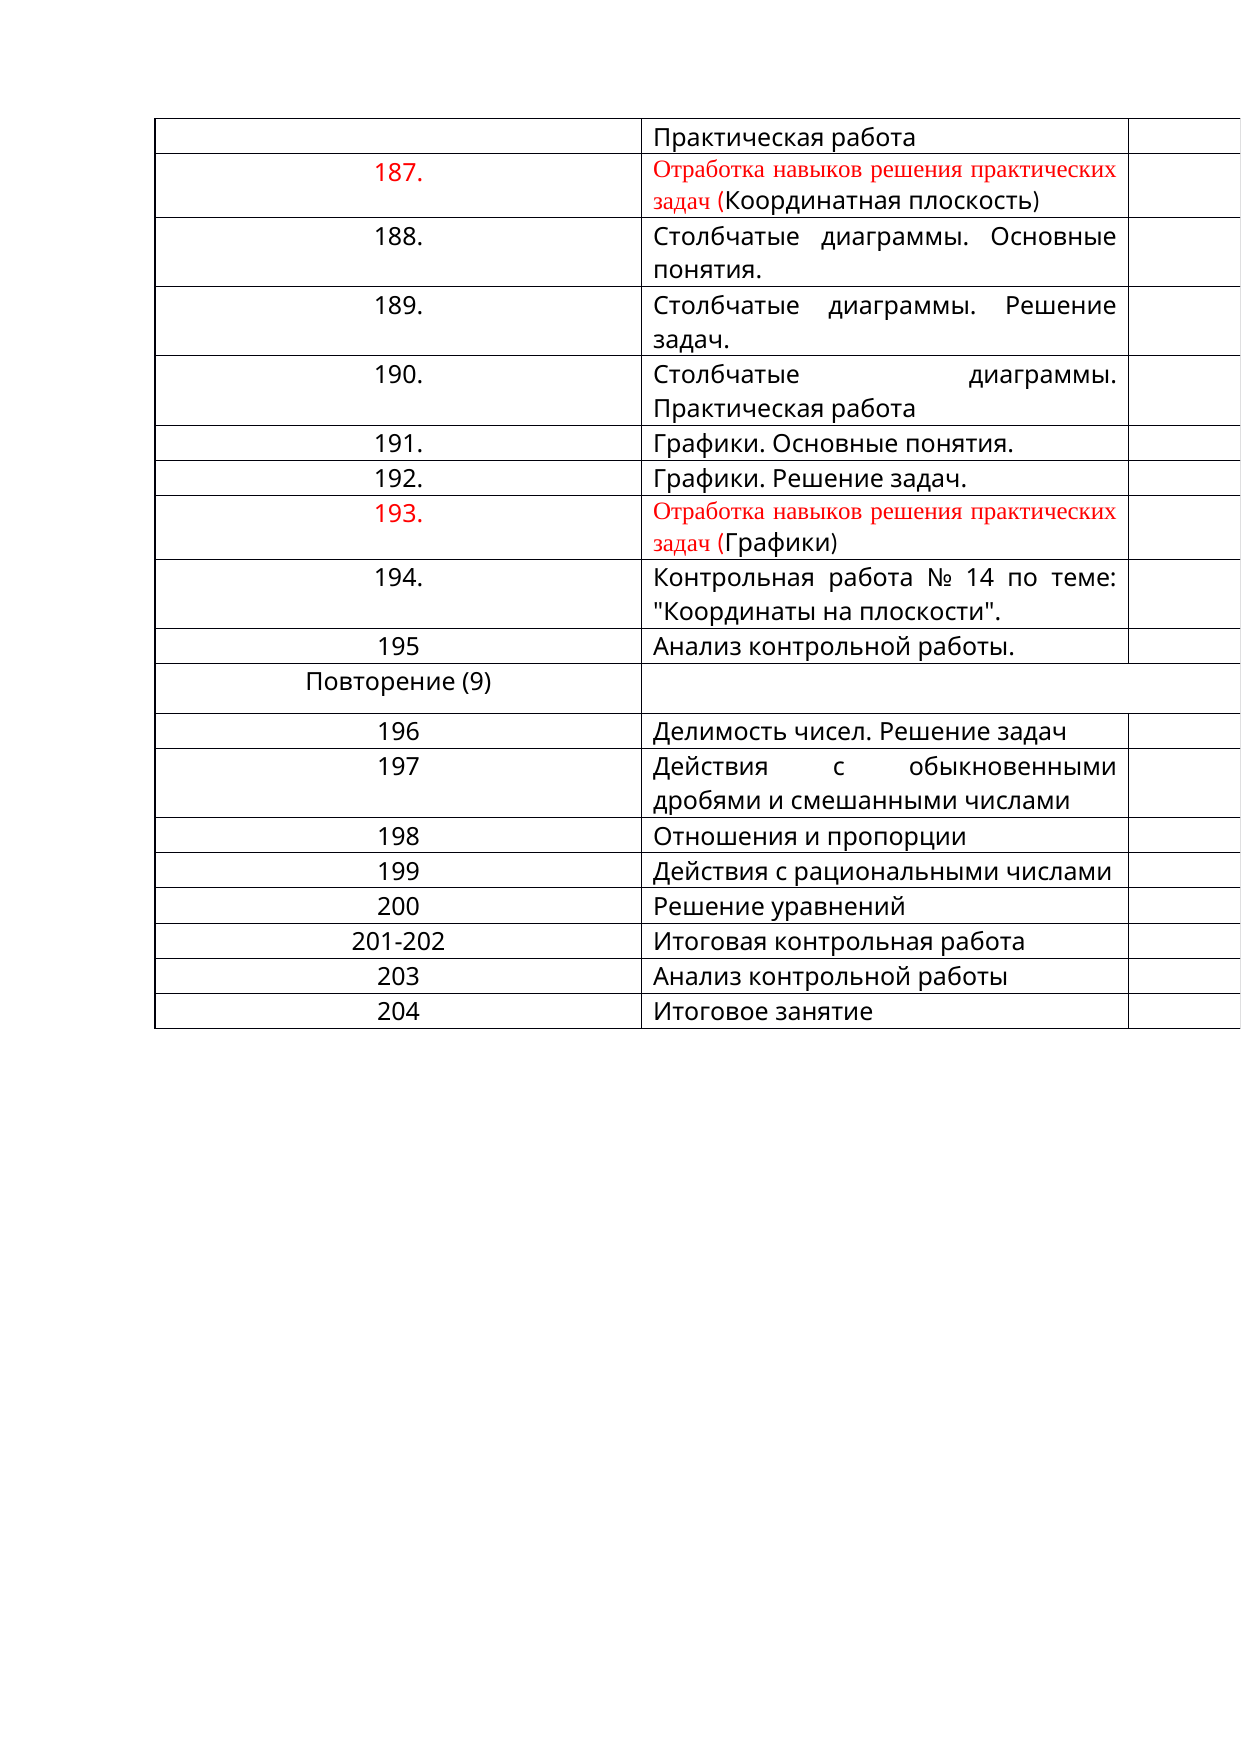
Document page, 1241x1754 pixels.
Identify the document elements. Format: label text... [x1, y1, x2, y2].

table_cell [1129, 356, 1240, 424]
table_cell Действия с рациональными числами [642, 853, 1128, 887]
table_cell 187. [156, 154, 641, 217]
table_cell 197 [156, 749, 641, 817]
table_cell Графики. Решение задач. [642, 461, 1128, 495]
table_cell [1129, 119, 1240, 153]
table_cell [1129, 888, 1240, 922]
table_cell 199 [156, 853, 641, 887]
table_cell Итоговая контрольная работа [642, 924, 1128, 957]
table_cell 193. [156, 496, 641, 559]
table_cell 191. [156, 426, 641, 460]
table_cell [1129, 461, 1240, 495]
table_cell [1129, 426, 1240, 460]
table_cell [1129, 496, 1240, 559]
table_cell Итоговое занятие [642, 994, 1128, 1028]
table_cell Столбчатые диаграммы. Решение задач. [642, 287, 1128, 355]
table_cell [156, 119, 641, 153]
table_cell 203 [156, 959, 641, 993]
table_cell Анализ контрольной работы. [642, 629, 1128, 663]
table_cell Решение уравнений [642, 888, 1128, 922]
table_cell 195 [156, 629, 641, 663]
table_cell 194. [156, 560, 641, 628]
table_cell [1129, 560, 1240, 628]
table_cell 192. [156, 461, 641, 495]
table_cell Столбчатые диаграммы. Основные понятия. [642, 218, 1128, 286]
table_cell [1129, 154, 1240, 217]
table_cell Отношения и пропорции [642, 818, 1128, 852]
table_cell Практическая работа [642, 119, 1128, 153]
table_cell 200 [156, 888, 641, 922]
table_cell Контрольная работа № 14 по теме: "Координаты на плоскости". [642, 560, 1128, 628]
table_cell [1129, 994, 1240, 1028]
table_cell 201-202 [156, 924, 641, 957]
table_cell Графики. Основные понятия. [642, 426, 1128, 460]
table_cell [1129, 218, 1240, 286]
table_cell Столбчатые диаграммы. Практическая работа [642, 356, 1128, 424]
table_cell [1129, 629, 1240, 663]
table_cell [1129, 287, 1240, 355]
table_cell [1129, 714, 1240, 748]
table_cell Действия с обыкновенными дробями и смешанными числами [642, 749, 1128, 817]
table_cell 190. [156, 356, 641, 424]
table_cell 196 [156, 714, 641, 748]
table_cell [1129, 924, 1240, 957]
table_cell [1129, 853, 1240, 887]
table_cell 198 [156, 818, 641, 852]
table_cell [642, 664, 1240, 713]
table_cell Отработка навыков решения практических задач (Графики) [642, 496, 1128, 559]
table_cell Повторение (9) [156, 664, 641, 713]
table_cell [1129, 818, 1240, 852]
table_cell Делимость чисел. Решение задач [642, 714, 1128, 748]
table_cell Отработка навыков решения практических задач (Координатная плоскость) [642, 154, 1128, 217]
table_cell 188. [156, 218, 641, 286]
table_cell 189. [156, 287, 641, 355]
table_cell Анализ контрольной работы [642, 959, 1128, 993]
table_cell [1129, 749, 1240, 817]
table_cell 204 [156, 994, 641, 1028]
table_cell [1129, 959, 1240, 993]
